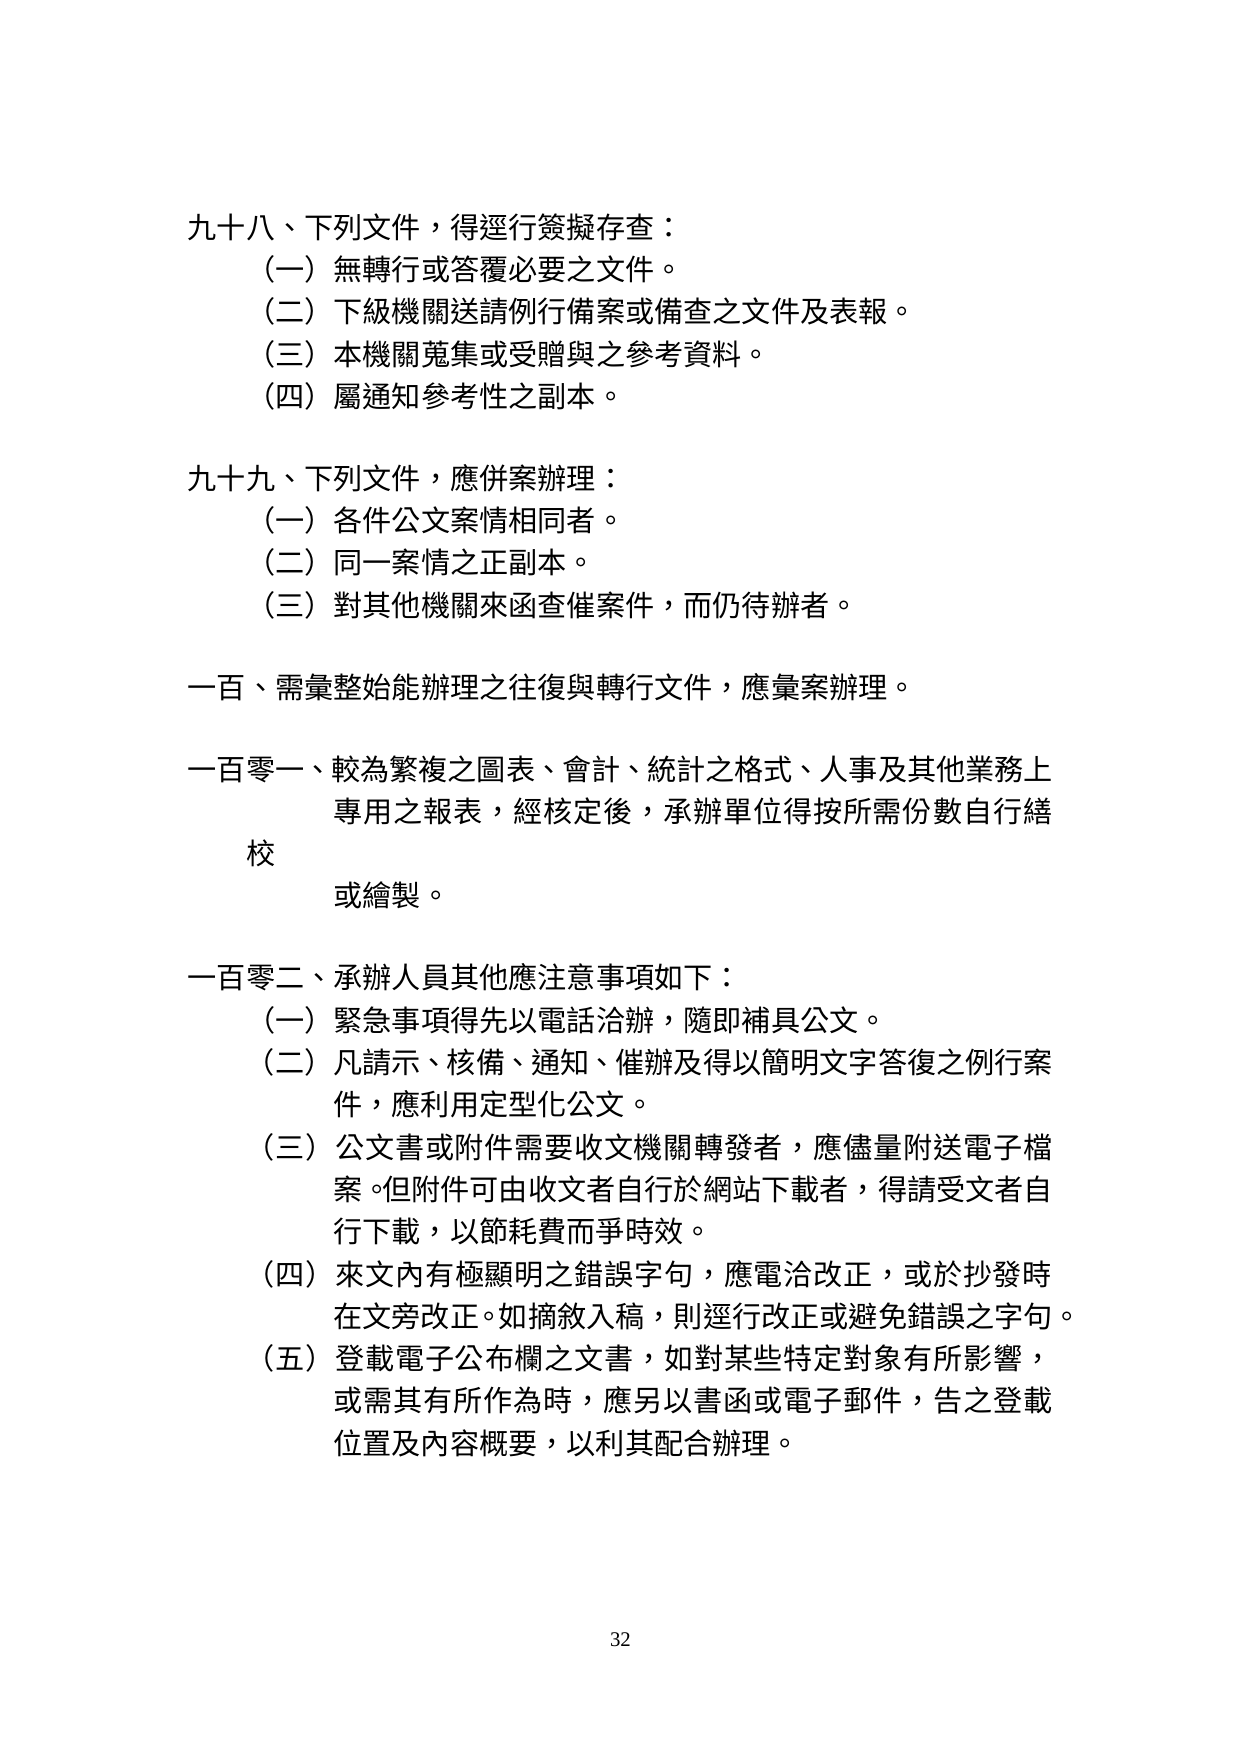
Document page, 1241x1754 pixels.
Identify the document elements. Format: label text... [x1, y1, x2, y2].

text 九十八、下列文件，得逕行簽擬存查： [187, 204, 1053, 246]
text （一）各件公文案情相同者。 [187, 498, 1053, 540]
text （二）同一案情之正副本。 [187, 540, 1053, 582]
text 一百、需彙整始能辦理之往復與轉行文件，應彙案辦理。 [187, 664, 1053, 706]
text （一）緊急事項得先以電話洽辦，隨即補具公文。 [187, 997, 1053, 1039]
text （三）公文書或附件需要收文機關轉發者，應儘量附送電子檔案。但附件可由收文者自行於網站下載者，得請受文者自行下載，以節耗費而爭時效。 [246, 1124, 1053, 1251]
text （三）對其他機關來函查催案件，而仍待辦者。 [187, 582, 1053, 624]
text （四）屬通知參考性之副本。 [187, 373, 1053, 416]
text （一）無轉行或答覆必要之文件。 [187, 246, 1053, 289]
text 九十九、下列文件，應併案辦理： [187, 455, 1053, 498]
text 專用之報表，經核定後，承辦單位得按所需份數自行繕校 [246, 788, 1053, 873]
text （三）本機關蒐集或受贈與之參考資料。 [187, 331, 1053, 373]
text （二）下級機關送請例行備案或備查之文件及表報。 [187, 289, 1053, 331]
text （四）來文內有極顯明之錯誤字句，應電洽改正，或於抄發時在文旁改正。如摘敘入稿，則逕行改正或避免錯誤之字句。 [246, 1251, 1053, 1336]
text （五）登載電子公布欄之文書，如對某些特定對象有所影響，或需其有所作為時，應另以書函或電子郵件，告之登載位置及內容概要，以利其配合辦理。 [246, 1336, 1053, 1462]
text 一百零二、承辦人員其他應注意事項如下： [187, 955, 1053, 997]
text 一百零一、較為繁複之圖表、會計、統計之格式、人事及其他業務上 [187, 746, 1053, 788]
text 或繪製。 [244, 873, 1053, 915]
text （二）凡請示、核備、通知、催辦及得以簡明文字答復之例行案件，應利用定型化公文。 [246, 1039, 1053, 1124]
